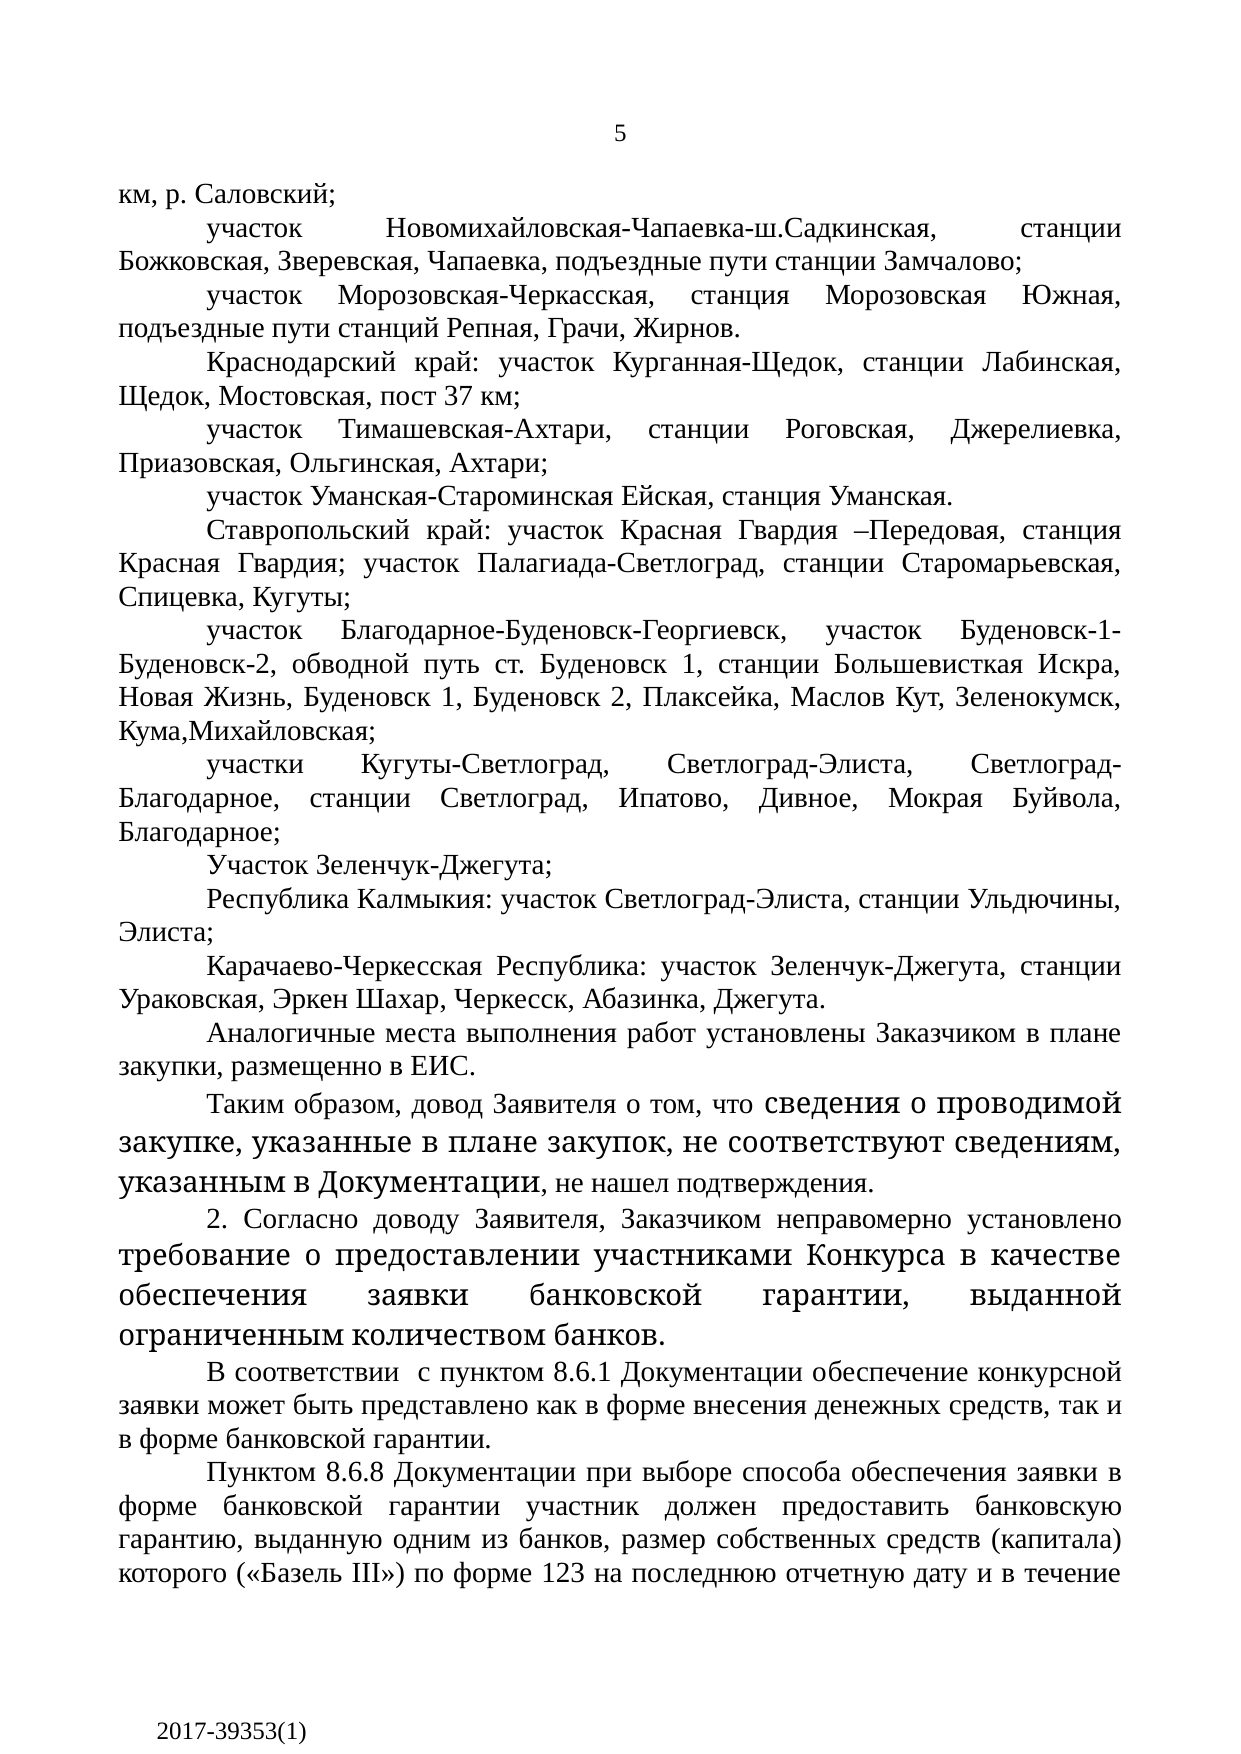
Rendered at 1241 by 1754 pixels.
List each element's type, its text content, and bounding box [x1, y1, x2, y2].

text Пунктом 8.6.8 Документации при выборе способа обеспечения заявки в форме банковской гарантии участник должен предоставить банковскую гарантию, выданную одним из банков, размер собственных средств (капитала) которого («Базель III») по форме 123 на последнюю отчетную дату и в течение [118, 1454, 1122, 1588]
text Таким образом, довод Заявителя о том, что сведения о проводимой закупке, указанные в плане закупок, не соответствуют сведениям, указанным в Документации, не нашел подтверждения. [118, 1082, 1122, 1201]
text Аналогичные места выполнения работ установлены Заказчиком в плане закупки, размещенно в ЕИС. [118, 1015, 1122, 1082]
text Ставропольский край: участок Красная Гвардия –Передовая, станция Красная Гвардия; участок Палагиада-Светлоград, станции Старомарьевская, Спицевка, Кугуты; [118, 512, 1122, 612]
text участок Новомихайловская-Чапаевка-ш.Садкинская, станции Божковская, Зверевская, Чапаевка, подъездные пути станции Замчалово; [118, 210, 1122, 277]
text 2. Согласно доводу Заявителя, Заказчиком неправомерно установлено требование о предоставлении участниками Конкурса в качестве обеспечения заявки банковской гарантии, выданной ограниченным количеством банков. [118, 1201, 1122, 1354]
text участки Кугуты-Светлоград, Светлоград-Элиста, Светлоград-Благодарное, станции Светлоград, Ипатово, Дивное, Мокрая Буйвола, Благодарное; [118, 747, 1122, 847]
text В соответствии с пунктом 8.6.1 Документации обеспечение конкурсной заявки может быть представлено как в форме внесения денежных средств, так и в форме банковской гарантии. [118, 1354, 1122, 1454]
text Участок Зеленчук-Джегута; [118, 847, 1122, 881]
text км, р. Саловский; [118, 176, 1122, 210]
text Республика Калмыкия: участок Светлоград-Элиста, станции Ульдючины, Элиста; [118, 881, 1122, 948]
text Карачаево-Черкесская Республика: участок Зеленчук-Джегута, станции Ураковская, Эркен Шахар, Черкесск, Абазинка, Джегута. [118, 948, 1122, 1015]
text участок Благодарное-Буденовск-Георгиевск, участок Буденовск-1-Буденовск-2, обводной путь ст. Буденовск 1, станции Большевисткая Искра, Новая Жизнь, Буденовск 1, Буденовск 2, Плаксейка, Маслов Кут, Зеленокумск, Кума,Михайловская; [118, 612, 1122, 747]
text участок Уманская-Староминская Ейская, станция Уманская. [118, 478, 1122, 512]
text Краснодарский край: участок Курганная-Щедок, станции Лабинская, Щедок, Мостовская, пост 37 км; [118, 344, 1122, 411]
text участок Морозовская-Черкасская, станция Морозовская Южная, подъездные пути станций Репная, Грачи, Жирнов. [118, 277, 1122, 344]
text участок Тимашевская-Ахтари, станции Роговская, Джерелиевка, Приазовская, Ольгинская, Ахтари; [118, 411, 1122, 478]
